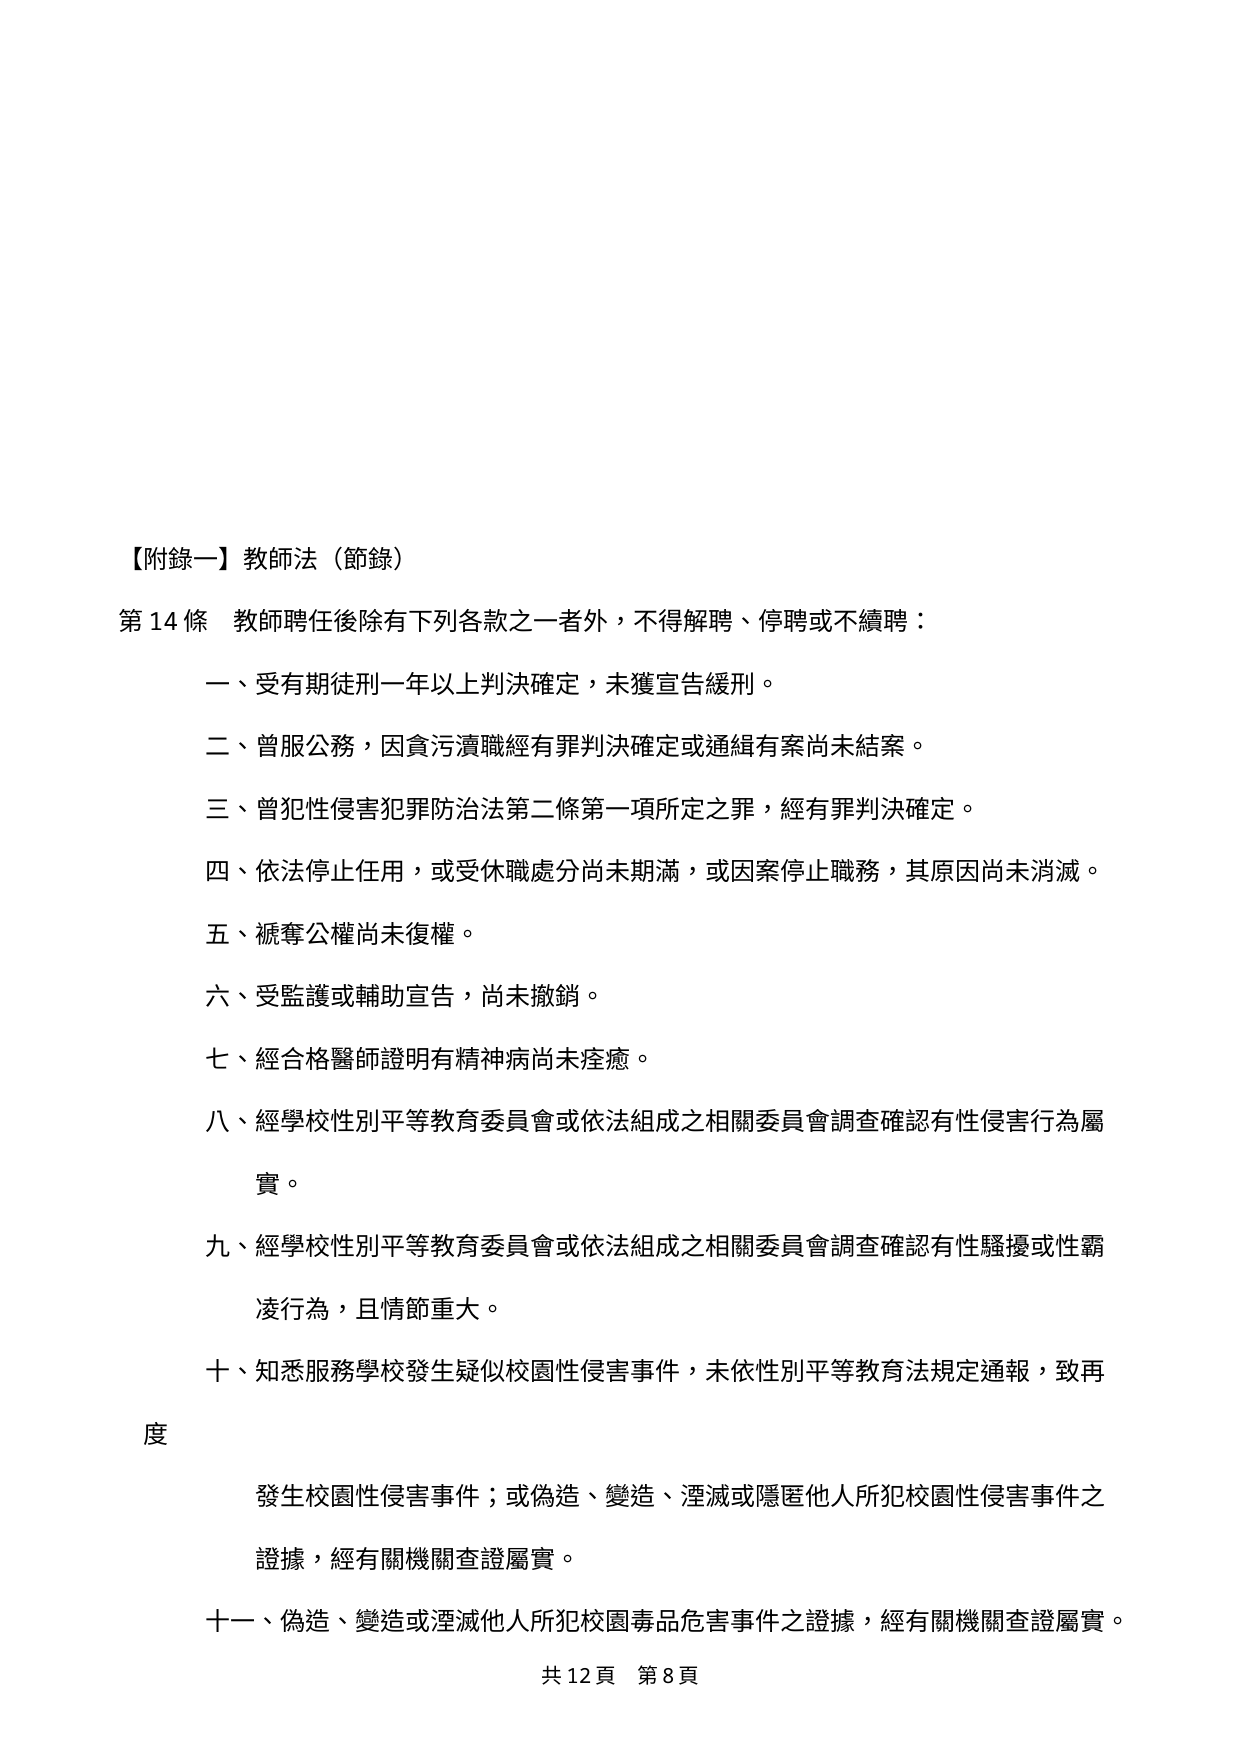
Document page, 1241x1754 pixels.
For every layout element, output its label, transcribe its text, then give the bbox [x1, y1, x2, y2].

text 九、經學校性別平等教育委員會或依法組成之相關委員會調查確認有性騷擾或性霸凌行為，且情節重大。 [206, 1203, 1122, 1328]
text 二、曾服公務，因貪污瀆職經有罪判決確定或通緝有案尚未結案。 [118, 703, 1122, 766]
text 六、受監護或輔助宣告，尚未撤銷。 [118, 953, 1122, 1016]
text 三、曾犯性侵害犯罪防治法第二條第一項所定之罪，經有罪判決確定。 [118, 766, 1122, 828]
text 四、依法停止任用，或受休職處分尚未期滿，或因案停止職務，其原因尚未消滅。 [118, 828, 1122, 891]
text 十一、偽造、變造或湮滅他人所犯校園毒品危害事件之證據，經有關機關查證屬實。 [118, 1578, 1122, 1641]
text 十、知悉服務學校發生疑似校園性侵害事件，未依性別平等教育法規定通報，致再度 [143, 1328, 1122, 1453]
text 發生校園性侵害事件；或偽造、變造、湮滅或隱匿他人所犯校園性侵害事件之證據，經有關機關查證屬實。 [256, 1453, 1122, 1578]
text 八、經學校性別平等教育委員會或依法組成之相關委員會調查確認有性侵害行為屬實。 [206, 1078, 1122, 1203]
text 第14條 教師聘任後除有下列各款之一者外，不得解聘、停聘或不續聘： [118, 578, 1122, 641]
text 【附錄一】教師法（節錄） [118, 516, 1122, 578]
text 七、經合格醫師證明有精神病尚未痊癒。 [118, 1016, 1122, 1078]
text 一、受有期徒刑一年以上判決確定，未獲宣告緩刑。 [118, 641, 1122, 703]
text 五、褫奪公權尚未復權。 [118, 891, 1122, 953]
